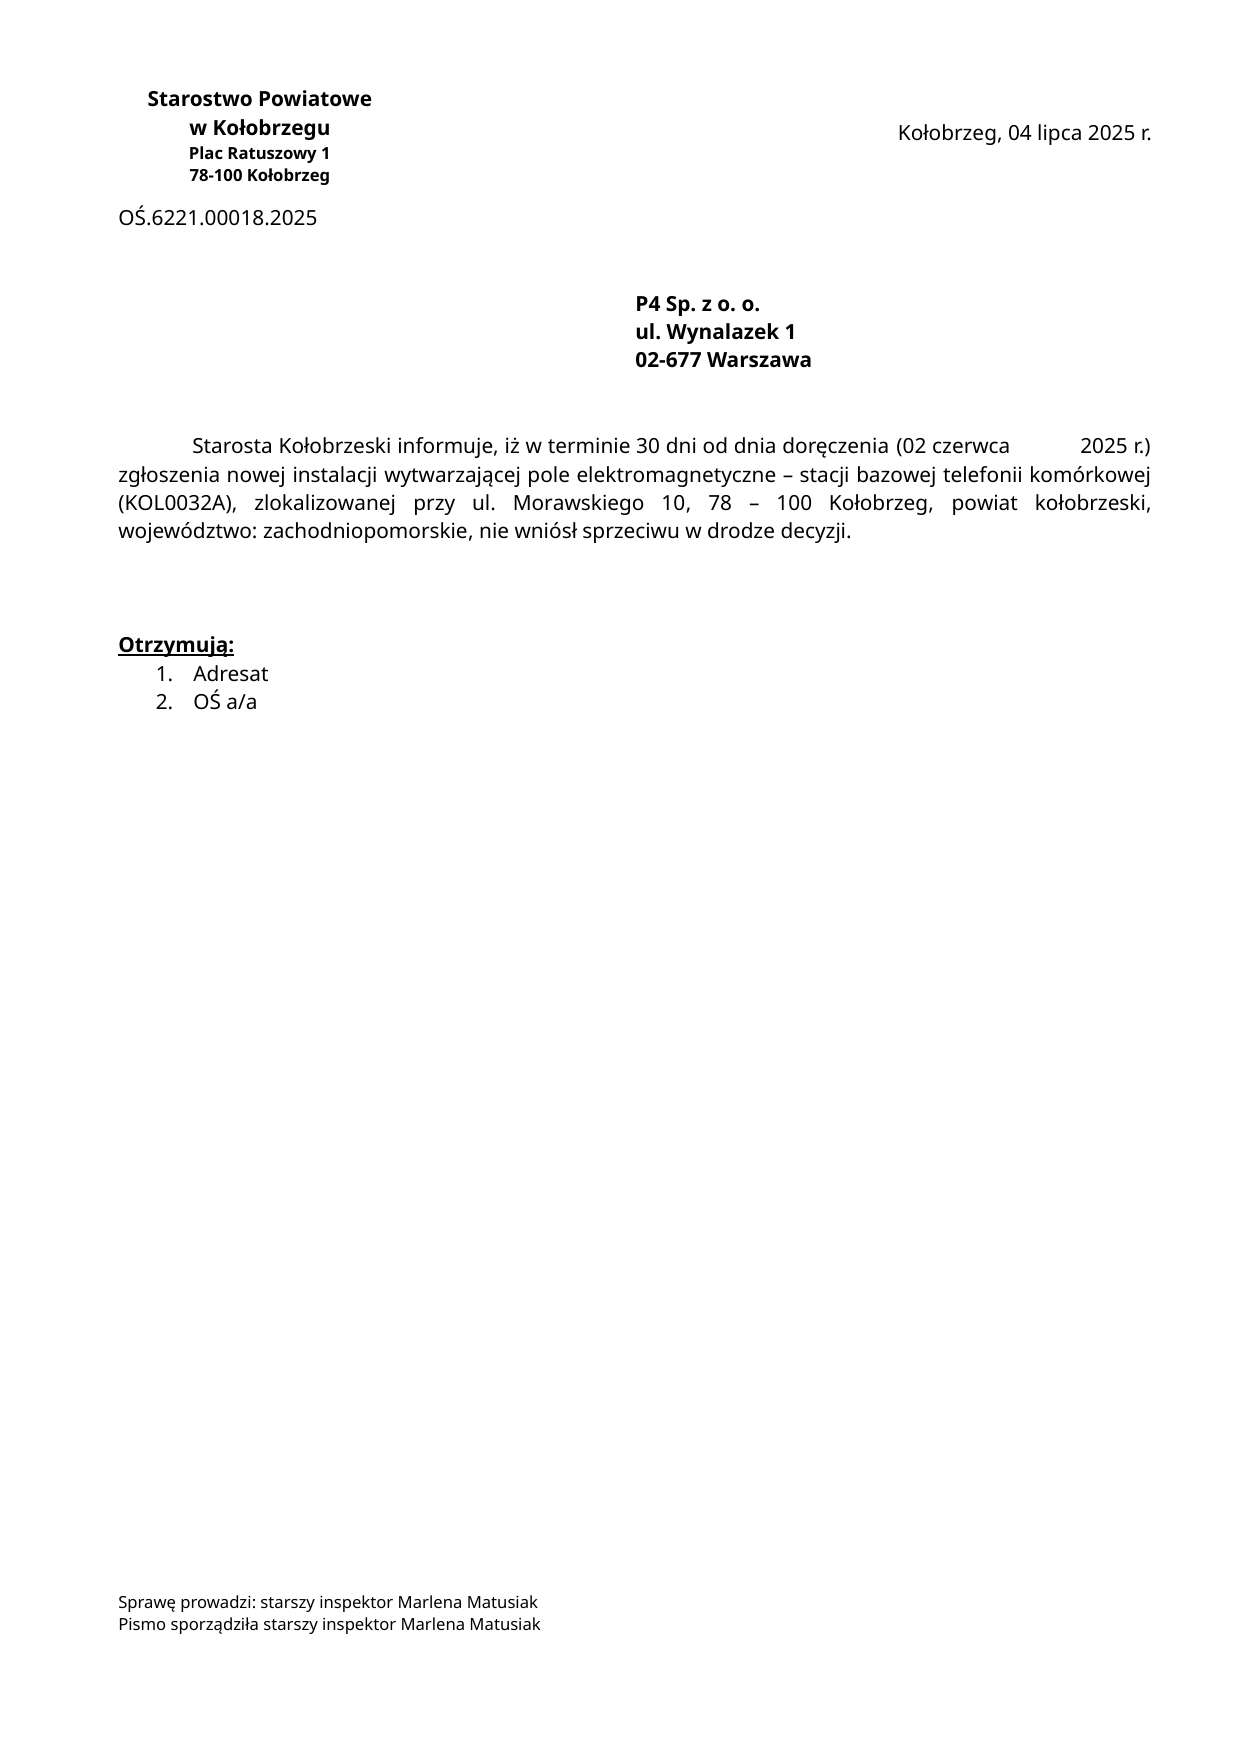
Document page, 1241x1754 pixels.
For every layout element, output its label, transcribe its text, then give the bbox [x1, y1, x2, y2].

text OŚ.6221.00018.2025 [118, 203, 1152, 232]
text Sprawę prowadzi: starszy inspektor Marlena Matusiak Pismo sporządziła starszy inspektor Marlena Matusiak [118, 1590, 1152, 1636]
text 02-677 Warszawa [118, 346, 1152, 374]
text Kołobrzeg, 04 lipca 2025 r. [416, 118, 1152, 147]
list Adresat [156, 659, 1152, 687]
text P4 Sp. z o. o. [118, 289, 1152, 317]
text ul. Wynalazek 1 [118, 317, 1152, 346]
text 78-100 Kołobrzeg [103, 164, 416, 187]
text Plac Ratuszowy 1 [103, 141, 416, 164]
text Starosta Kołobrzeski informuje, iż w terminie 30 dni od dnia doręczenia (02 czerwca 2025 r.) zgłoszenia nowej instalacji wytwarzającej pole elektromagnetyczne – stacji bazowej telefonii komórkowej (KOL0032A), zlokalizowanej przy ul. Morawskiego 10, 78 – 100 Kołobrzeg, powiat kołobrzeski, województwo: zachodniopomorskie, nie wniósł sprzeciwu w drodze decyzji. [118, 431, 1152, 545]
list OŚ a/a [156, 687, 1152, 716]
text Starostwo Powiatowe [103, 84, 416, 113]
text w Kołobrzegu [103, 113, 416, 141]
text Otrzymują: [118, 630, 1152, 659]
